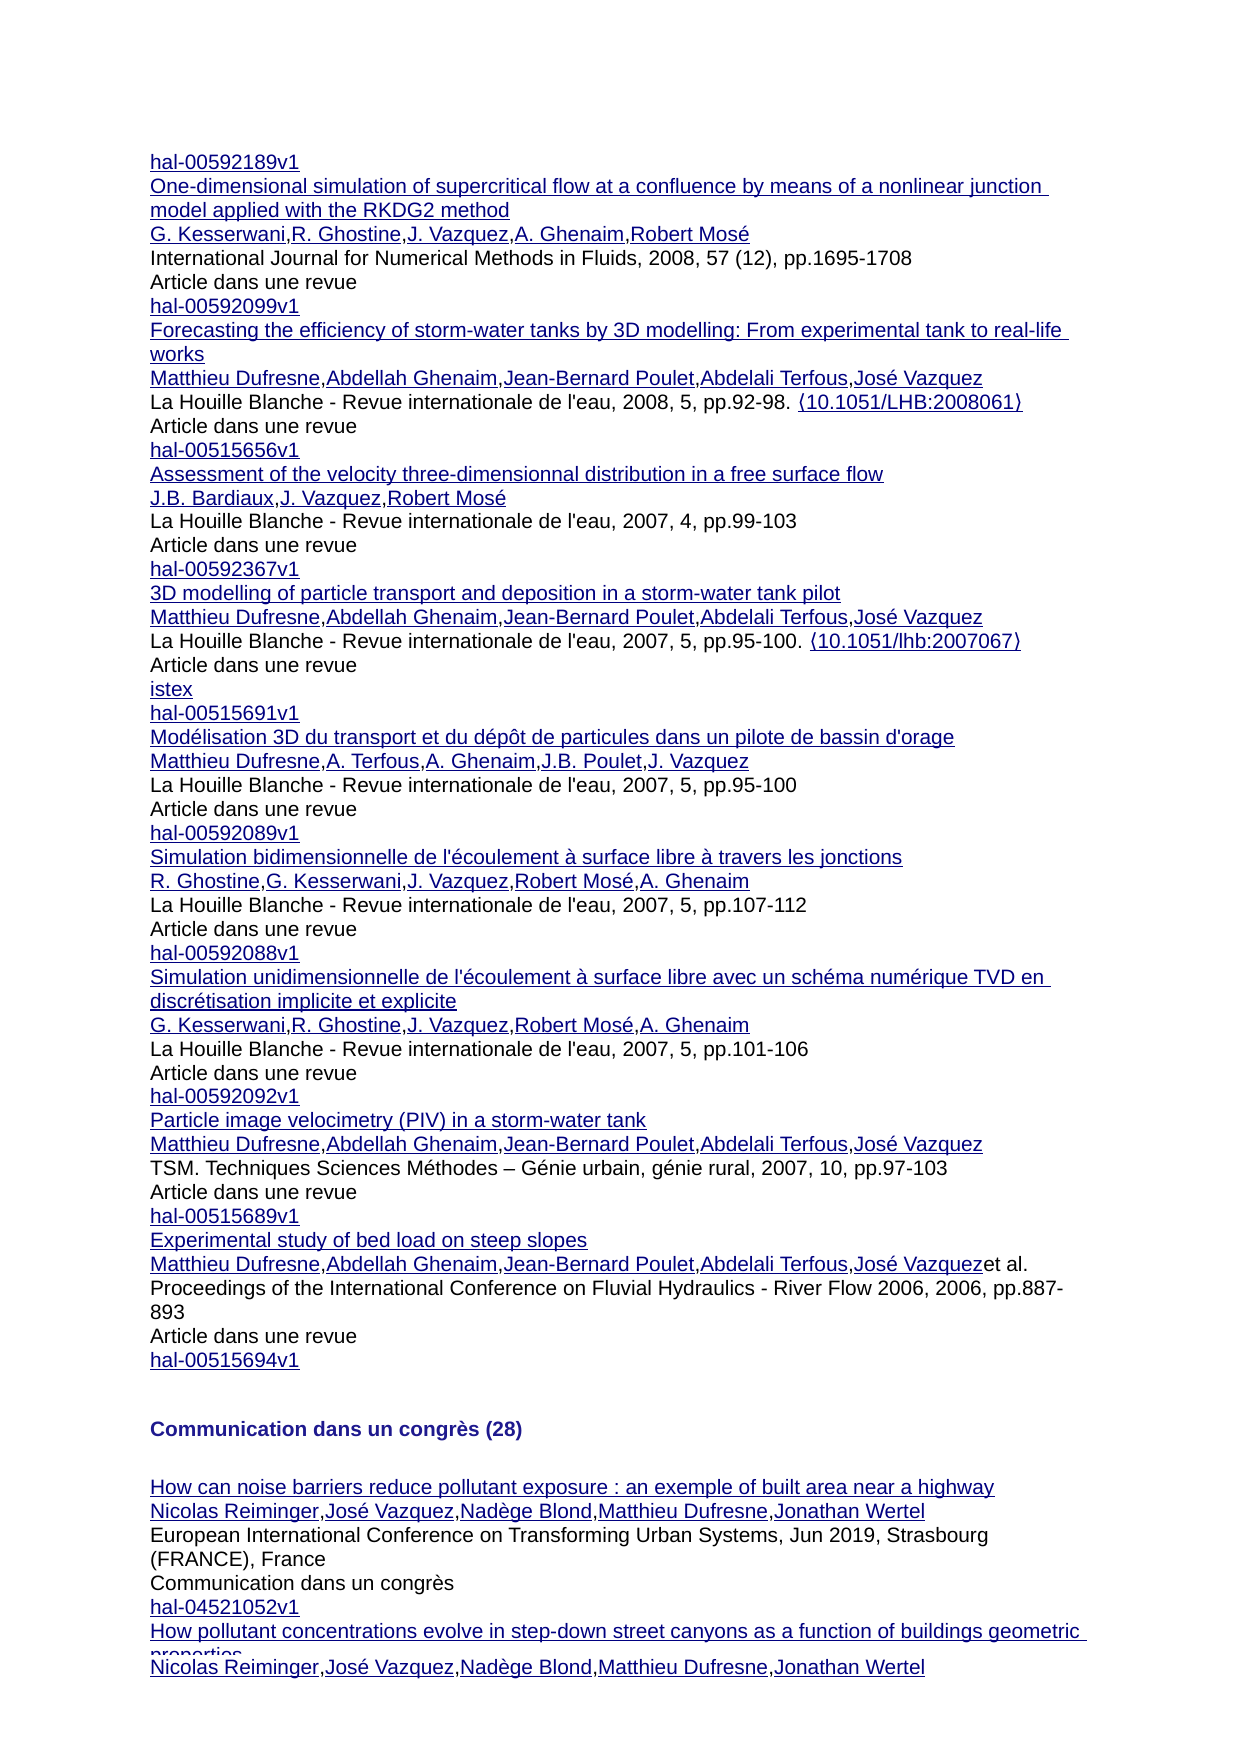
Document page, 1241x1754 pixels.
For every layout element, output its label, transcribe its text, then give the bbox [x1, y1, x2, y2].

table_cell Experimental study of bed load on steep slopes Matthieu Dufresne,Abdellah Ghenaim,Jean-Bernard Poulet,Abdelali Terfous,José Vazquezet al. Proceedings of the International Conference on Fluvial Hydraulics - River Flow 2006, 2006, pp.887-893 Article dans une revue hal-00515694v1 [150, 1228, 1090, 1372]
table_cell Particle image velocimetry (PIV) in a storm-water tank Matthieu Dufresne,Abdellah Ghenaim,Jean-Bernard Poulet,Abdelali Terfous,José Vazquez TSM. Techniques Sciences Méthodes – Génie urbain, génie rural, 2007, 10, pp.97-103 Article dans une revue hal-00515689v1 [150, 1108, 1090, 1228]
table_cell Forecasting the efficiency of storm-water tanks by 3D modelling: From experimental tank to real-life works Matthieu Dufresne,Abdellah Ghenaim,Jean-Bernard Poulet,Abdelali Terfous,José Vazquez La Houille Blanche - Revue internationale de l'eau, 2008, 5, pp.92-98. ⟨10.1051/LHB:2008061⟩ Article dans une revue hal-00515656v1 [150, 318, 1090, 461]
table_cell One-dimensional simulation of supercritical flow at a confluence by means of a nonlinear junction model applied with the RKDG2 method G. Kesserwani,R. Ghostine,J. Vazquez,A. Ghenaim,Robert Mosé International Journal for Numerical Methods in Fluids, 2008, 57 (12), pp.1695-1708 Article dans une revue hal-00592099v1 [150, 174, 1090, 318]
table_cell Assessment of the velocity three-dimensionnal distribution in a free surface flow J.B. Bardiaux,J. Vazquez,Robert Mosé La Houille Blanche - Revue internationale de l'eau, 2007, 4, pp.99-103 Article dans une revue hal-00592367v1 [150, 461, 1090, 581]
table_cell hal-00592189v1 [150, 150, 1090, 174]
table_header How can noise barriers reduce pollutant exposure : an exemple of built area near a highway Nicolas Reiminger,José Vazquez,Nadège Blond,Matthieu Dufresne,Jonathan Wertel European International Conference on Transforming Urban Systems, Jun 2019, Strasbourg (FRANCE), France Communication dans un congrès hal-04521052v1 [150, 1475, 1090, 1619]
table_cell Simulation bidimensionnelle de l'écoulement à surface libre à travers les jonctions R. Ghostine,G. Kesserwani,J. Vazquez,Robert Mosé,A. Ghenaim La Houille Blanche - Revue internationale de l'eau, 2007, 5, pp.107-112 Article dans une revue hal-00592088v1 [150, 845, 1090, 964]
table_cell Modélisation 3D du transport et du dépôt de particules dans un pilote de bassin d'orage Matthieu Dufresne,A. Terfous,A. Ghenaim,J.B. Poulet,J. Vazquez La Houille Blanche - Revue internationale de l'eau, 2007, 5, pp.95-100 Article dans une revue hal-00592089v1 [150, 725, 1090, 845]
table_cell 3D modelling of particle transport and deposition in a storm-water tank pilot Matthieu Dufresne,Abdellah Ghenaim,Jean-Bernard Poulet,Abdelali Terfous,José Vazquez La Houille Blanche - Revue internationale de l'eau, 2007, 5, pp.95-100. ⟨10.1051/lhb:2007067⟩ Article dans une revue istex hal-00515691v1 [150, 581, 1090, 725]
subtitle Communication dans un congrès (28) [150, 1417, 1090, 1441]
table_cell How pollutant concentrations evolve in step-down street canyons as a function of buildings geometric properties Nicolas Reiminger,José Vazquez,Nadège Blond,Matthieu Dufresne,Jonathan Wertel [150, 1619, 1090, 1679]
table_cell Simulation unidimensionnelle de l'écoulement à surface libre avec un schéma numérique TVD en discrétisation implicite et explicite G. Kesserwani,R. Ghostine,J. Vazquez,Robert Mosé,A. Ghenaim La Houille Blanche - Revue internationale de l'eau, 2007, 5, pp.101-106 Article dans une revue hal-00592092v1 [150, 965, 1090, 1108]
